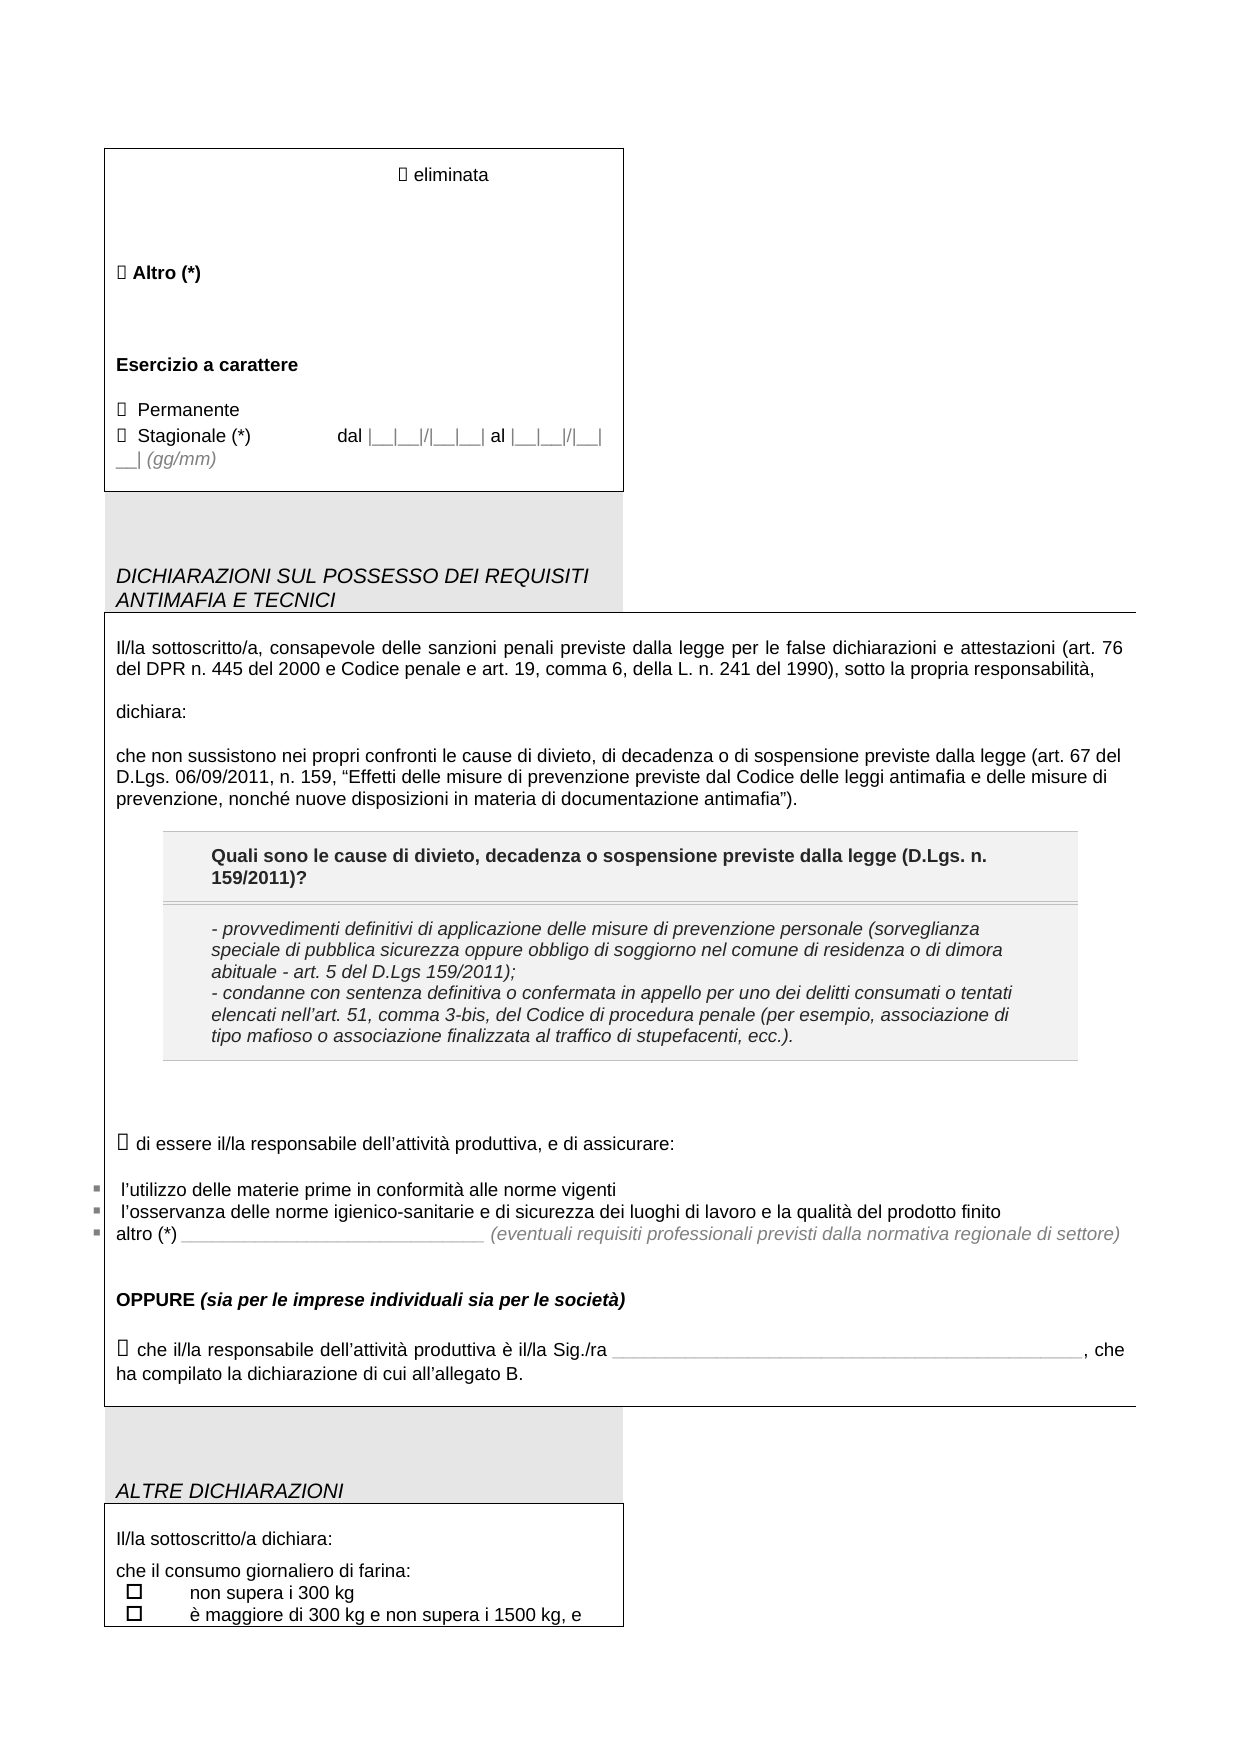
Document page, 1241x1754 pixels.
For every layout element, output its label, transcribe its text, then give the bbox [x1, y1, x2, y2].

table_cell  eliminata  Altro (*) Esercizio a carattere  Permanente  Stagionale (*) dal |__|__|/|__|__| al |__|__|/|__|__| (gg/mm) [105, 149, 623, 491]
table_cell DICHIARAZIONI SUL POSSESSO DEI REQUISITI ANTIMAFIA E TECNICI [105, 492, 623, 612]
table_cell ALTRE DICHIARAZIONI [105, 1407, 623, 1503]
table_cell Il/la sottoscritto/a dichiara: che il consumo giornaliero di farina: non supera i 300 kg è maggiore di 300 kg e non supera i 1500 kg, e [105, 1504, 623, 1626]
table_cell Il/la sottoscritto/a, consapevole delle sanzioni penali previste dalla legge per le false dichiarazioni e attestazioni (art. 76 del DPR n. 445 del 2000 e Codice penale e art. 19, comma 6, della L. n. 241 del 1990), sotto la propria responsabilità, dichiara: che non sussistono nei propri confronti le cause di divieto, di decadenza o di sospensione previste dalla legge (art. 67 del D.Lgs. 06/09/2011, n. 159, “Effetti delle misure di prevenzione previste dal Codice delle leggi antimafia e delle misure di prevenzione, nonché nuove disposizioni in materia di documentazione antimafia”).  di essere il/la responsabile dell’attività produttiva, e di assicurare: l’utilizzo delle materie prime in conformità alle norme vigenti l’osservanza delle norme igienico-sanitarie e di sicurezza dei luoghi di lavoro e la qualità del prodotto finito altro (*) _____________________________ (eventuali requisiti professionali previsti dalla normativa regionale di settore) OPPURE (sia per le imprese individuali sia per le società)  che il/la responsabile dell’attività produttiva è il/la Sig./ra _____________________________________________, che ha compilato la dichiarazione di cui all’allegato B. [105, 613, 1136, 1406]
table_cell - provvedimenti definitivi di applicazione delle misure di prevenzione personale (sorveglianza speciale di pubblica sicurezza oppure obbligo di soggiorno nel comune di residenza o di dimora abituale - art. 5 del D.Lgs 159/2011); - condanne con sentenza definitiva o confermata in appello per uno dei delitti consumati o tentati elencati nell’art. 51, comma 3-bis, del Codice di procedura penale (per esempio, associazione di tipo mafioso o associazione finalizzata al traffico di stupefacenti, ecc.). [163, 905, 1078, 1060]
table_header Quali sono le cause di divieto, decadenza o sospensione previste dalla legge (D.Lgs. n. 159/2011)? [163, 832, 1078, 901]
